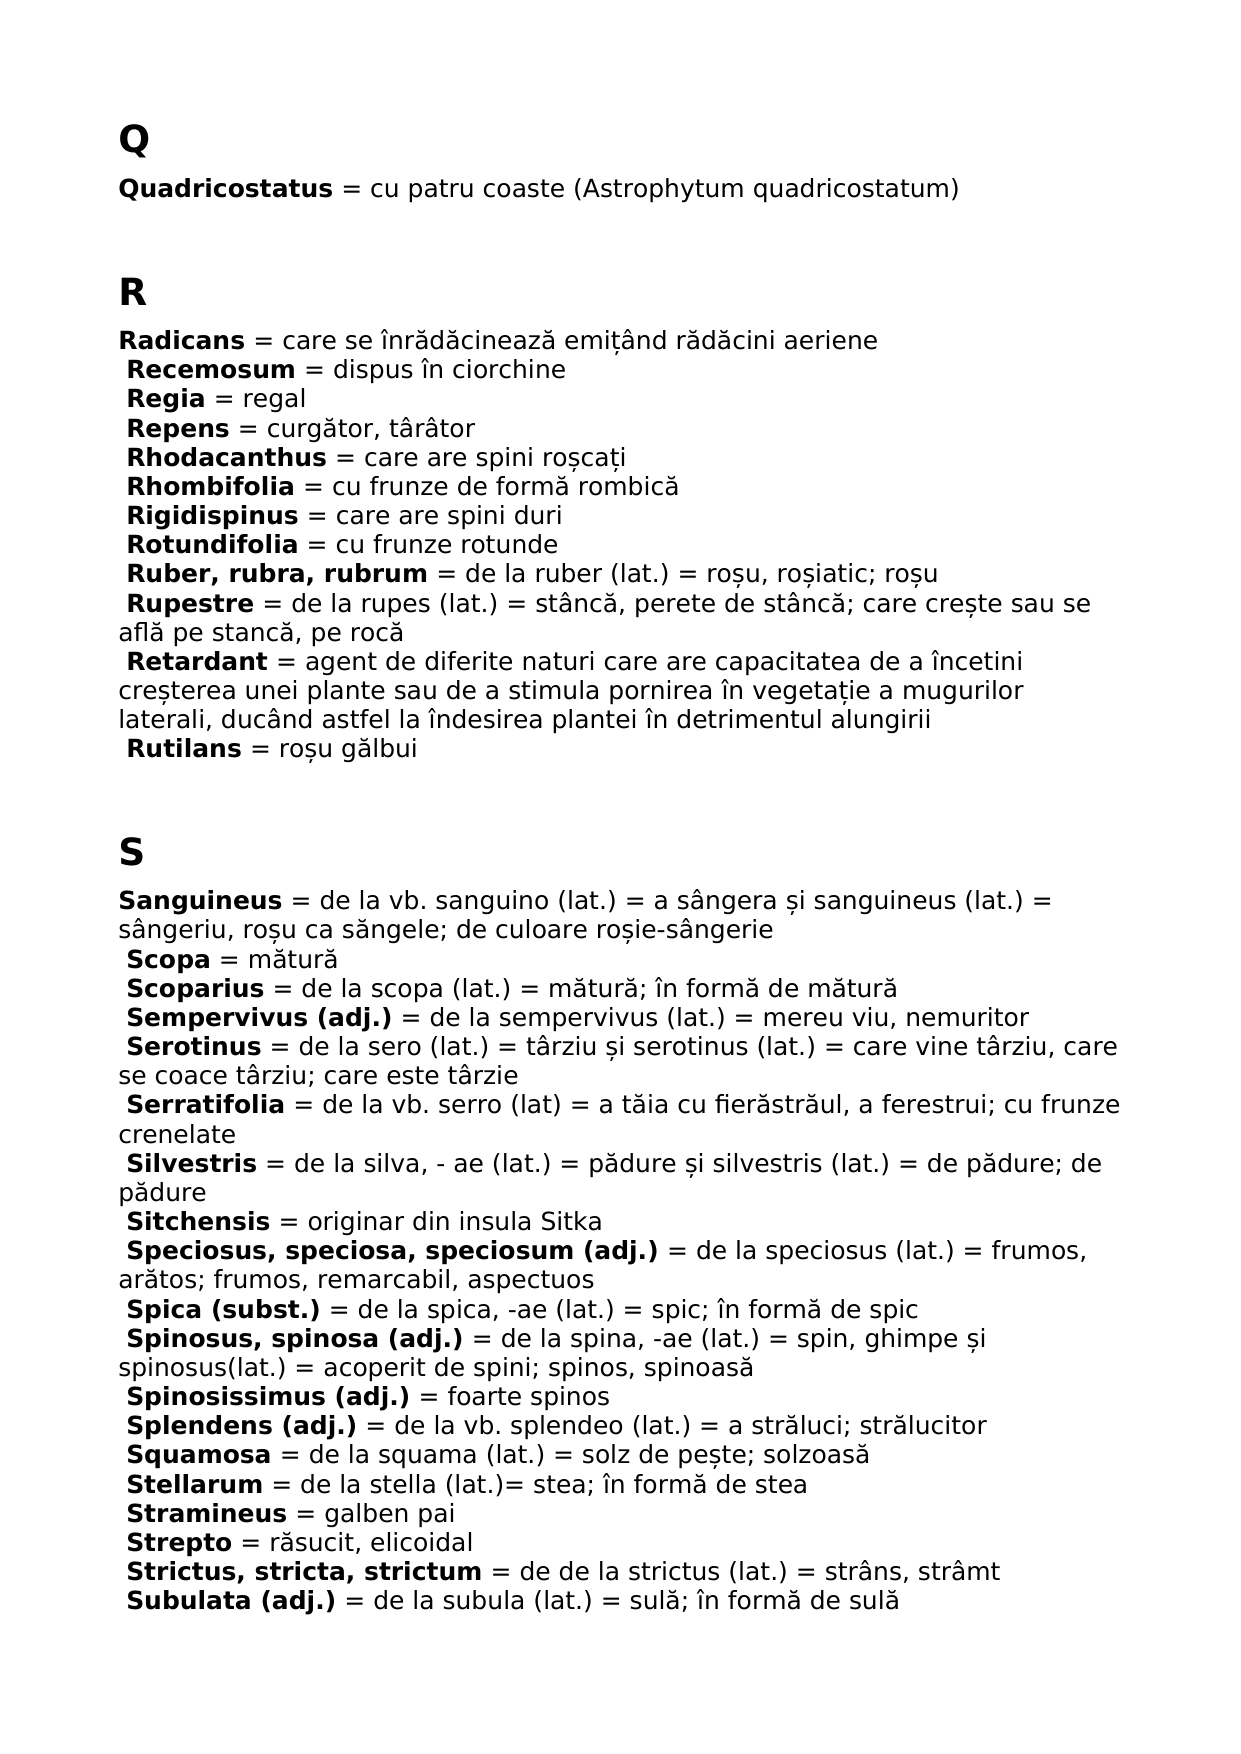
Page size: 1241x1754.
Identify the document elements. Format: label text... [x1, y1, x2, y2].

subtitle S [118, 830, 1122, 874]
subtitle Q [118, 118, 1122, 162]
subtitle R [118, 270, 1122, 314]
text Sanguineus = de la vb. sanguino (lat.) = a sângera și sanguineus (lat.) = sângeriu, roșu ca săngele; de culoare roșie-sângerie Scopa = mătură Scoparius = de la scopa (lat.) = mătură; în formă de mătură Sempervivus (adj.) = de la sempervivus (lat.) = mereu viu, nemuritor Serotinus = de la sero (lat.) = târziu și serotinus (lat.) = care vine târziu, care se coace târziu; care este târzie Serratifolia = de la vb. serro (lat) = a tăia cu fierăstrăul, a ferestrui; cu frunze crenelate Silvestris = de la silva, - ae (lat.) = pădure și silvestris (lat.) = de pădure; de pădure Sitchensis = originar din insula Sitka Speciosus, speciosa, speciosum (adj.) = de la speciosus (lat.) = frumos, arătos; frumos, remarcabil, aspectuos Spica (subst.) = de la spica, -ae (lat.) = spic; în formă de spic Spinosus, spinosa (adj.) = de la spina, -ae (lat.) = spin, ghimpe și spinosus(lat.) = acoperit de spini; spinos, spinoasă Spinosissimus (adj.) = foarte spinos Splendens (adj.) = de la vb. splendeo (lat.) = a străluci; strălucitor Squamosa = de la squama (lat.) = solz de pește; solzoasă Stellarum = de la stella (lat.)= stea; în formă de stea Stramineus = galben pai Strepto = răsucit, elicoidal Strictus, stricta, strictum = de de la strictus (lat.) = strâns, strâmt Subulata (adj.) = de la subula (lat.) = sulă; în formă de sulă [118, 887, 1122, 1616]
text Radicans = care se înrădăcinează emițând rădăcini aeriene Recemosum = dispus în ciorchine Regia = regal Repens = curgător, târâtor Rhodacanthus = care are spini roșcați Rhombifolia = cu frunze de formă rombică Rigidispinus = care are spini duri Rotundifolia = cu frunze rotunde Ruber, rubra, rubrum = de la ruber (lat.) = roșu, roșiatic; roșu Rupestre = de la rupes (lat.) = stâncă, perete de stâncă; care crește sau se află pe stancă, pe rocă Retardant = agent de diferite naturi care are capacitatea de a încetini creșterea unei plante sau de a stimula pornirea în vegetație a mugurilor laterali, ducând astfel la îndesirea plantei în detrimentul alungirii Rutilans = roșu gălbui [118, 326, 1122, 793]
text Quadricostatus = cu patru coaste (Astrophytum quadricostatum) [118, 174, 1122, 233]
